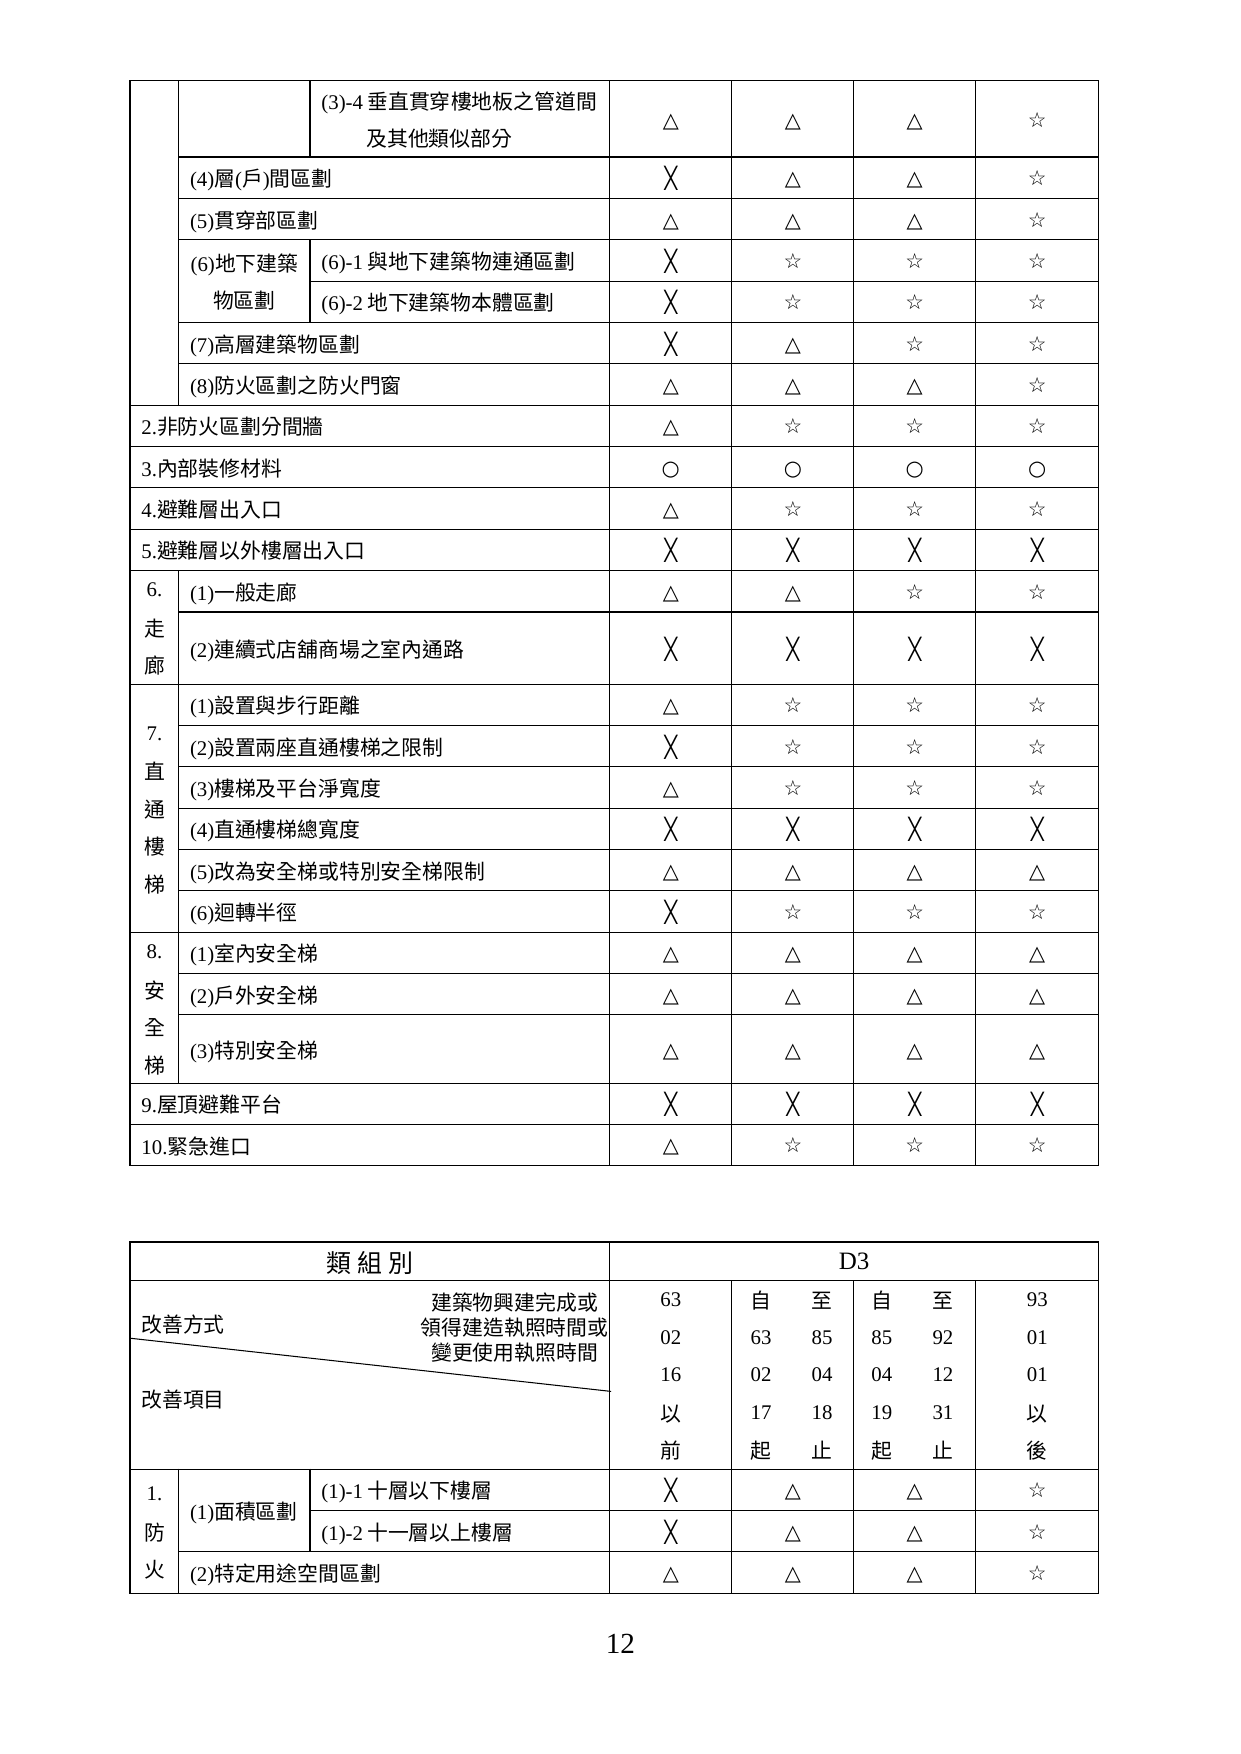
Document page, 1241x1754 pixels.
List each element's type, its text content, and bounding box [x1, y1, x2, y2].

table_cell (7)高層建築物區劃 [179, 323, 609, 363]
table_cell ☆ [976, 406, 1098, 446]
table_cell ╳ [854, 1084, 975, 1124]
table_cell 自 85 04 19 起 [854, 1281, 910, 1468]
table_cell ☆ [976, 1125, 1098, 1165]
table_cell △ [732, 1511, 853, 1551]
table_cell ╳ [610, 613, 731, 683]
table_cell △ [732, 933, 853, 973]
table_cell ╳ [732, 1084, 853, 1124]
table_cell [179, 81, 309, 156]
table_cell ☆ [854, 767, 975, 808]
table_cell ╳ [854, 530, 975, 570]
table_cell (2)設置兩座直通樓梯之限制 [179, 726, 609, 766]
table_cell 63 02 16 以 前 [610, 1281, 731, 1468]
table_header D3 [610, 1243, 1098, 1280]
table_cell ☆ [976, 1552, 1098, 1593]
table_cell (1)-2十一層以上樓層 [311, 1511, 609, 1551]
table_cell [131, 81, 178, 404]
table_cell ☆ [976, 282, 1098, 322]
table_cell ╳ [610, 809, 731, 849]
table_cell △ [610, 1125, 731, 1165]
table_cell △ [610, 199, 731, 239]
table_cell (2)特定用途空間區劃 [179, 1552, 609, 1593]
table_cell ☆ [854, 726, 975, 766]
table_cell (8)防火區劃之防火門窗 [179, 364, 609, 404]
table_cell ╳ [732, 530, 853, 570]
table_cell (2)連續式店舖商場之室內通路 [179, 613, 609, 683]
table_cell ╳ [610, 1470, 731, 1510]
table_cell ╳ [732, 613, 853, 683]
table_cell ☆ [976, 685, 1098, 725]
table_cell ☆ [976, 767, 1098, 808]
table_cell ☆ [976, 158, 1098, 198]
table_cell ☆ [854, 282, 975, 322]
table_cell (4)直通樓梯總寬度 [179, 809, 609, 849]
table_cell △ [610, 406, 731, 446]
table_cell △ [732, 1552, 853, 1593]
table_cell ○ [976, 447, 1098, 487]
table_cell △ [854, 1470, 975, 1510]
table_cell (3)特別安全梯 [179, 1015, 609, 1083]
table_cell ☆ [854, 406, 975, 446]
table_cell △ [732, 81, 853, 156]
table_cell ☆ [854, 1125, 975, 1165]
table_cell ○ [732, 447, 853, 487]
table_cell ☆ [732, 406, 853, 446]
table_cell ☆ [976, 323, 1098, 363]
table_cell △ [610, 1015, 731, 1083]
table_cell (1)面積區劃 [179, 1470, 309, 1551]
table_cell △ [732, 850, 853, 890]
table_cell ╳ [610, 158, 731, 198]
table_cell ╳ [732, 809, 853, 849]
table_cell △ [732, 158, 853, 198]
table_cell △ [854, 1511, 975, 1551]
table_cell (6)-1與地下建築物連通區劃 [311, 240, 609, 281]
table_cell 9.屋頂避難平台 [131, 1084, 609, 1124]
table_cell △ [854, 199, 975, 239]
table_cell △ [732, 1470, 853, 1510]
table_cell △ [732, 571, 853, 611]
table_cell ╳ [610, 1084, 731, 1124]
table_cell △ [610, 767, 731, 808]
table_cell 3.內部裝修材料 [131, 447, 609, 487]
table_cell 改善方式 改善項目 [131, 1281, 609, 1390]
table_cell ☆ [854, 323, 975, 363]
table_cell ╳ [854, 613, 975, 683]
table_cell (6)-2地下建築物本體區劃 [311, 282, 609, 322]
table_cell ☆ [732, 240, 853, 281]
table_header 類 組 別 [131, 1243, 609, 1280]
table_cell ○ [854, 447, 975, 487]
table_cell ☆ [976, 571, 1098, 611]
table_cell 8.安全梯 [131, 933, 178, 1083]
table_cell ☆ [732, 282, 853, 322]
table_cell (6)地下建築物區劃 [179, 240, 309, 322]
table_cell ☆ [732, 685, 853, 725]
table_cell ☆ [976, 240, 1098, 281]
table_cell ☆ [976, 488, 1098, 529]
table_cell △ [854, 850, 975, 890]
table_cell △ [610, 488, 731, 529]
table_cell 93 01 01 以 後 [976, 1281, 1098, 1468]
table_cell △ [610, 81, 731, 156]
table_cell △ [854, 364, 975, 404]
table_cell △ [732, 199, 853, 239]
table_cell (1)-1十層以下樓層 [311, 1470, 609, 1510]
table_cell △ [610, 850, 731, 890]
table_cell △ [732, 974, 853, 1014]
table_cell (1)室內安全梯 [179, 933, 609, 973]
table_cell ╳ [610, 282, 731, 322]
table_cell △ [854, 933, 975, 973]
table_cell ○ [610, 447, 731, 487]
table_cell 5.避難層以外樓層出入口 [131, 530, 609, 570]
table_cell 6.走廊 [131, 571, 178, 683]
table_cell 至 85 04 18 止 [790, 1281, 853, 1468]
table_cell △ [610, 685, 731, 725]
table_cell (1)設置與步行距離 [179, 685, 609, 725]
table_cell ╳ [610, 240, 731, 281]
table_cell ╳ [610, 323, 731, 363]
table_cell ☆ [976, 726, 1098, 766]
table_cell ╳ [976, 613, 1098, 683]
table_cell 改善方式 改善項目 [131, 1339, 609, 1468]
table_cell △ [976, 974, 1098, 1014]
table_cell △ [610, 571, 731, 611]
table_cell △ [854, 81, 975, 156]
table_cell (2)戶外安全梯 [179, 974, 609, 1014]
table_cell 2.非防火區劃分間牆 [131, 406, 609, 446]
table_cell ☆ [976, 364, 1098, 404]
table_cell △ [976, 1015, 1098, 1083]
table_cell ╳ [610, 891, 731, 932]
table_cell 4.避難層出入口 [131, 488, 609, 529]
table_cell (1)一般走廊 [179, 571, 609, 611]
table_cell ☆ [854, 488, 975, 529]
table_cell (3)-4垂直貫穿樓地板之管道間及其他類似部分 [311, 81, 609, 156]
table_cell 7.直通樓梯 [131, 685, 178, 932]
table_cell 10.緊急進口 [131, 1125, 609, 1165]
table_cell △ [854, 158, 975, 198]
table_cell 1.防火 [131, 1470, 178, 1593]
table_cell ☆ [732, 1125, 853, 1165]
table_cell ☆ [854, 240, 975, 281]
table_cell △ [854, 1552, 975, 1593]
table_cell △ [732, 1015, 853, 1083]
table_cell ╳ [976, 530, 1098, 570]
table_cell (5)貫穿部區劃 [179, 199, 609, 239]
table_cell △ [732, 323, 853, 363]
table_cell ╳ [610, 530, 731, 570]
table_cell ☆ [732, 891, 853, 932]
table_cell △ [610, 974, 731, 1014]
table_cell △ [610, 933, 731, 973]
table_cell ☆ [854, 685, 975, 725]
table_cell 至 92 12 31 止 [910, 1281, 975, 1468]
table_cell ☆ [854, 891, 975, 932]
table_cell △ [610, 364, 731, 404]
table_cell (3)樓梯及平台淨寬度 [179, 767, 609, 808]
table_cell ╳ [610, 726, 731, 766]
table_cell ╳ [854, 809, 975, 849]
table_cell △ [976, 850, 1098, 890]
table_cell (4)層(戶)間區劃 [179, 158, 609, 198]
table_cell ☆ [976, 1470, 1098, 1510]
table_cell ╳ [610, 1511, 731, 1551]
table_cell △ [854, 974, 975, 1014]
table_cell 自 63 02 17 起 [732, 1281, 790, 1468]
table_cell ☆ [976, 81, 1098, 156]
table_cell ☆ [732, 488, 853, 529]
table_cell ☆ [854, 571, 975, 611]
table_cell ☆ [732, 767, 853, 808]
table_cell ☆ [976, 891, 1098, 932]
table_cell ╳ [976, 1084, 1098, 1124]
table_cell △ [976, 933, 1098, 973]
table_cell △ [732, 364, 853, 404]
table_cell ╳ [976, 809, 1098, 849]
table_cell ☆ [732, 726, 853, 766]
table_cell △ [854, 1015, 975, 1083]
table_cell (5)改為安全梯或特別安全梯限制 [179, 850, 609, 890]
table_cell △ [610, 1552, 731, 1593]
table_cell (6)迴轉半徑 [179, 891, 609, 932]
table_cell ☆ [976, 199, 1098, 239]
table_cell ☆ [976, 1511, 1098, 1551]
